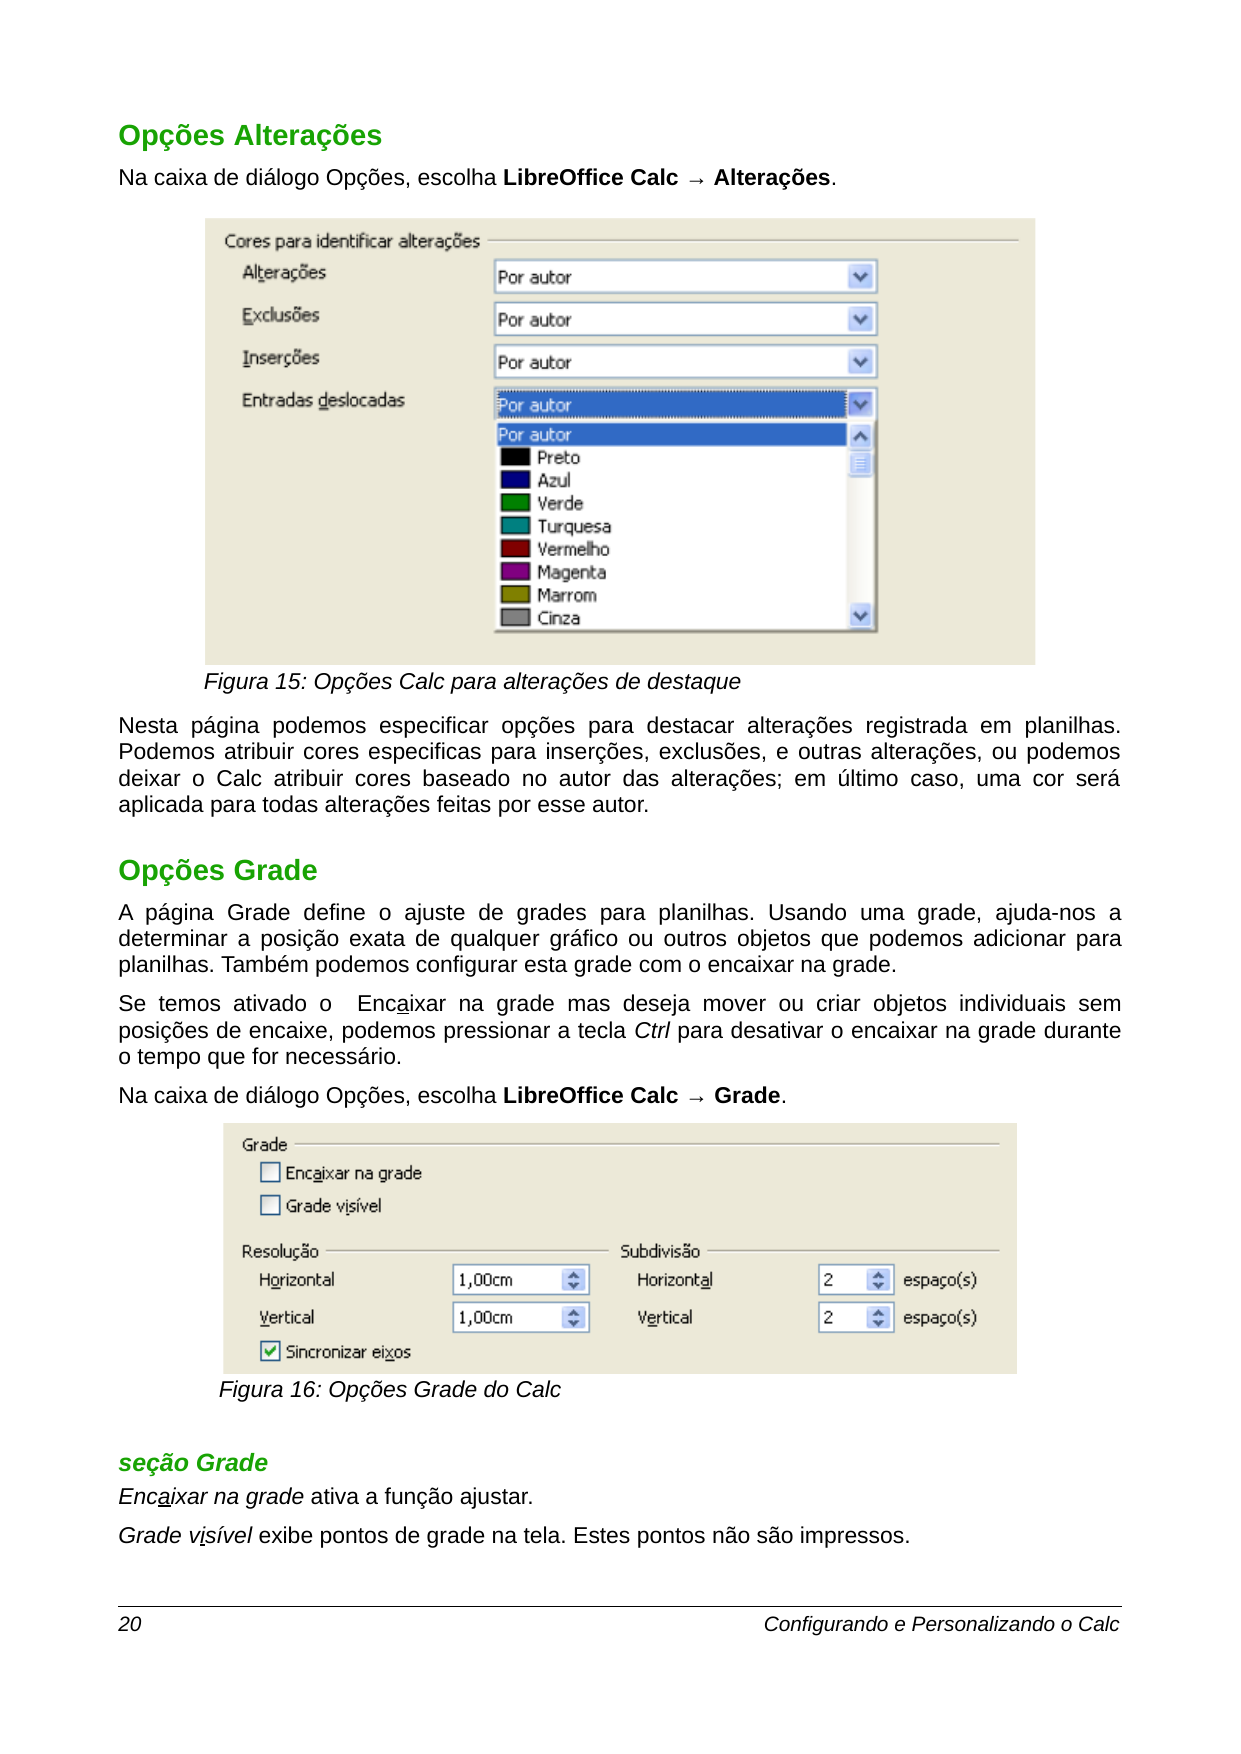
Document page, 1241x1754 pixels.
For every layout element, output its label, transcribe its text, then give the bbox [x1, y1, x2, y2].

picture [223, 1123, 1017, 1374]
text Figura 16: Opções Grade do Calc [218, 1121, 1022, 1403]
text Figura 15: Opções Calc para alterações de destaque [204, 215, 1037, 694]
subtitle Opções Alterações [118, 118, 1122, 152]
text Na caixa de diálogo Opções, escolha LibreOffice Calc → Alterações. [118, 164, 1122, 190]
text Encaixar na grade ativa a função ajustar. [118, 1483, 1122, 1509]
picture [205, 218, 1036, 665]
subtitle seção Grade [118, 1448, 1122, 1476]
text Nesta página podemos especificar opções para destacar alterações registrada em planilhas. Podemos atribuir cores especificas para inserções, exclusões, e outras alterações, ou podemos deixar o Calc atribuir cores baseado no autor das alterações; em último caso, uma cor será aplicada para todas alterações feitas por esse autor. [118, 712, 1122, 817]
text A página Grade define o ajuste de grades para planilhas. Usando uma grade, ajuda-nos a determinar a posição exata de qualquer gráfico ou outros objetos que podemos adicionar para planilhas. Também podemos configurar esta grade com o encaixar na grade. [118, 899, 1122, 978]
text Na caixa de diálogo Opções, escolha LibreOffice Calc → Grade. [118, 1082, 1122, 1108]
text Grade visível exibe pontos de grade na tela. Estes pontos não são impressos. [118, 1522, 1122, 1548]
subtitle Opções Grade [118, 853, 1122, 886]
text Se temos ativado o Encaixar na grade mas deseja mover ou criar objetos individuais sem posições de encaixe, podemos pressionar a tecla Ctrl para desativar o encaixar na grade durante o tempo que for necessário. [118, 990, 1122, 1069]
